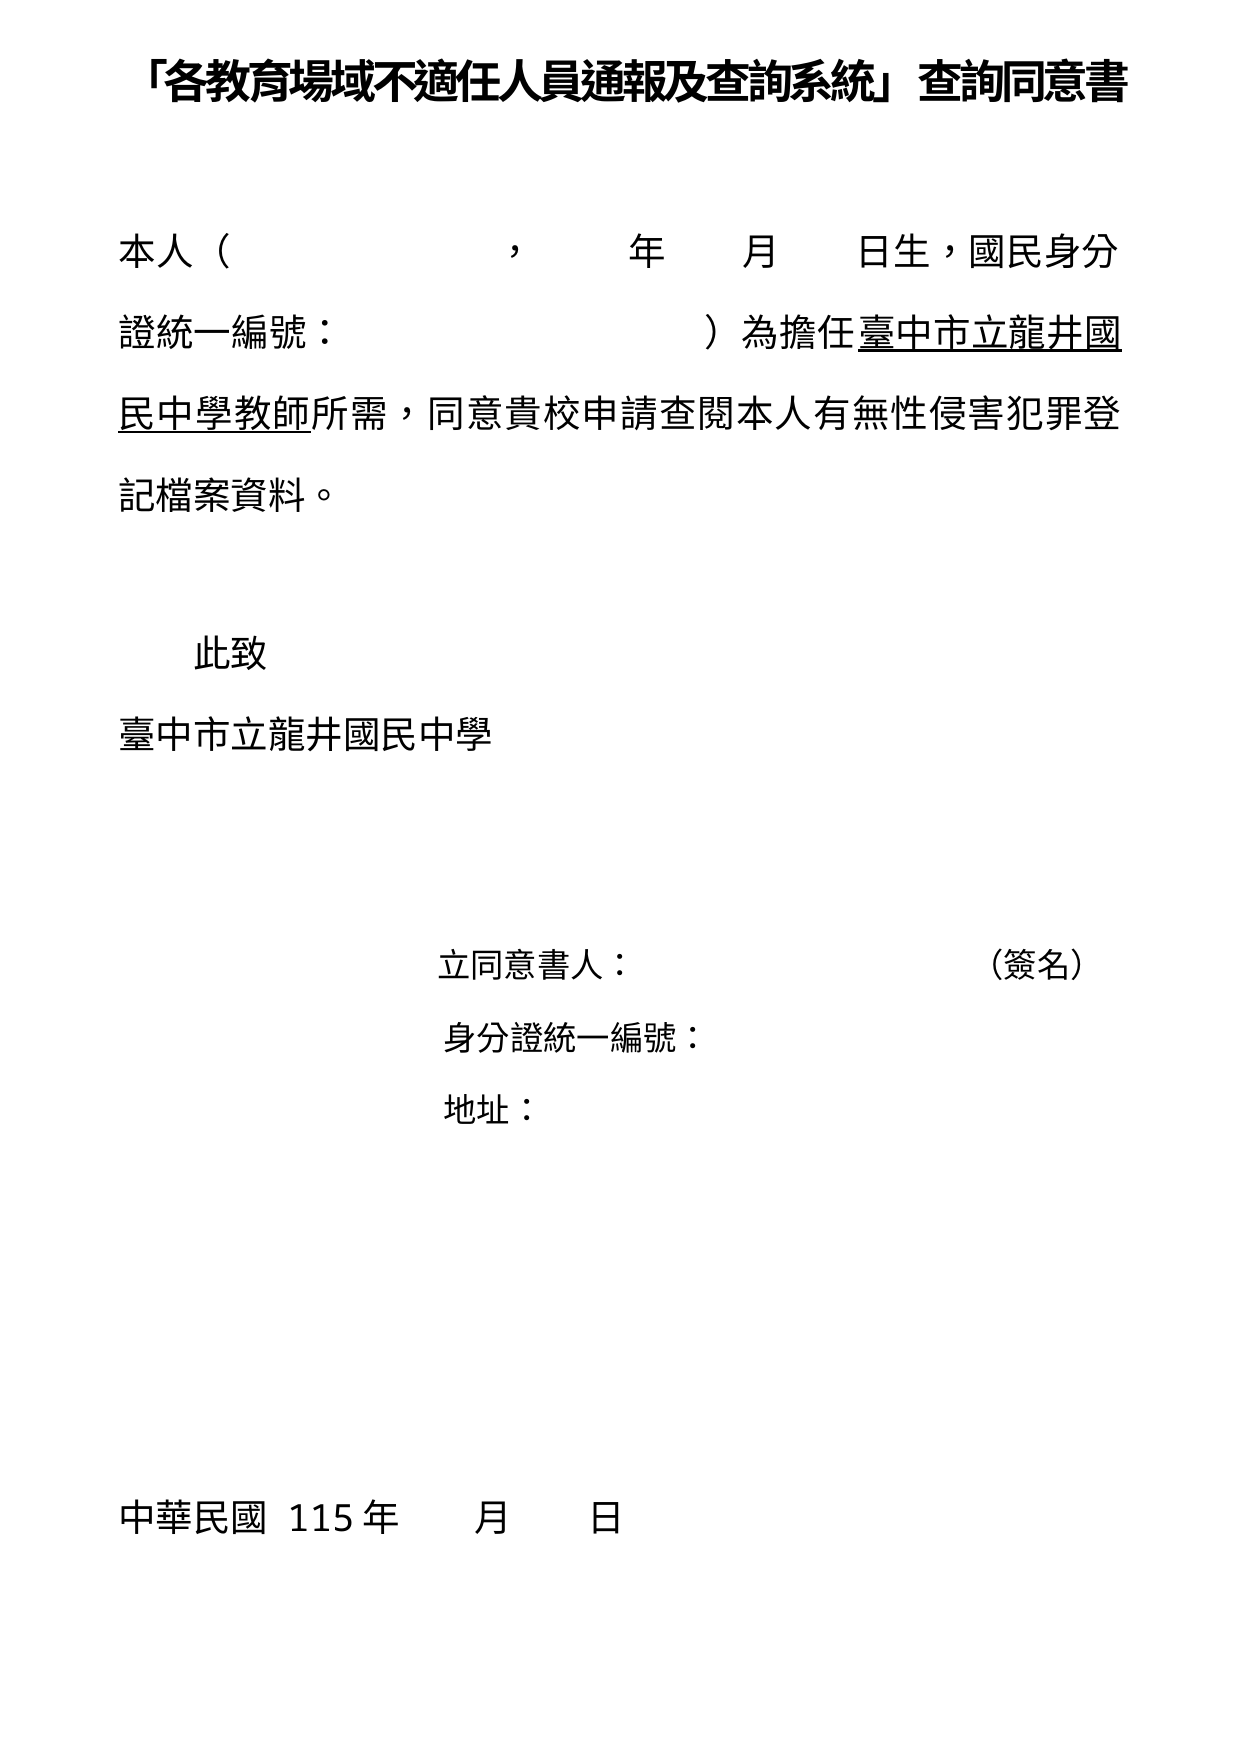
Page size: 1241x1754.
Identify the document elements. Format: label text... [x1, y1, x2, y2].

text 身分證統一編號： [118, 1012, 1122, 1060]
text 中華民國 115年 月 日 [118, 1488, 1122, 1543]
text 地址： [118, 1084, 1122, 1132]
text 立同意書人： （簽名） [118, 939, 1122, 987]
text 臺中市立龍井國民中學 [118, 705, 1122, 759]
text 「各教育場域不適任人員通報及查詢系統」查詢同意書 [118, 45, 1138, 112]
text 本人（ ， 年 月 日生，國民身分證統一編號： ）為擔任臺中市立龍井國民中學教師所需，同意貴校申請查閱本人有無性侵害犯罪登記檔案資料。 [118, 221, 1122, 520]
text 此致 [118, 623, 1122, 678]
